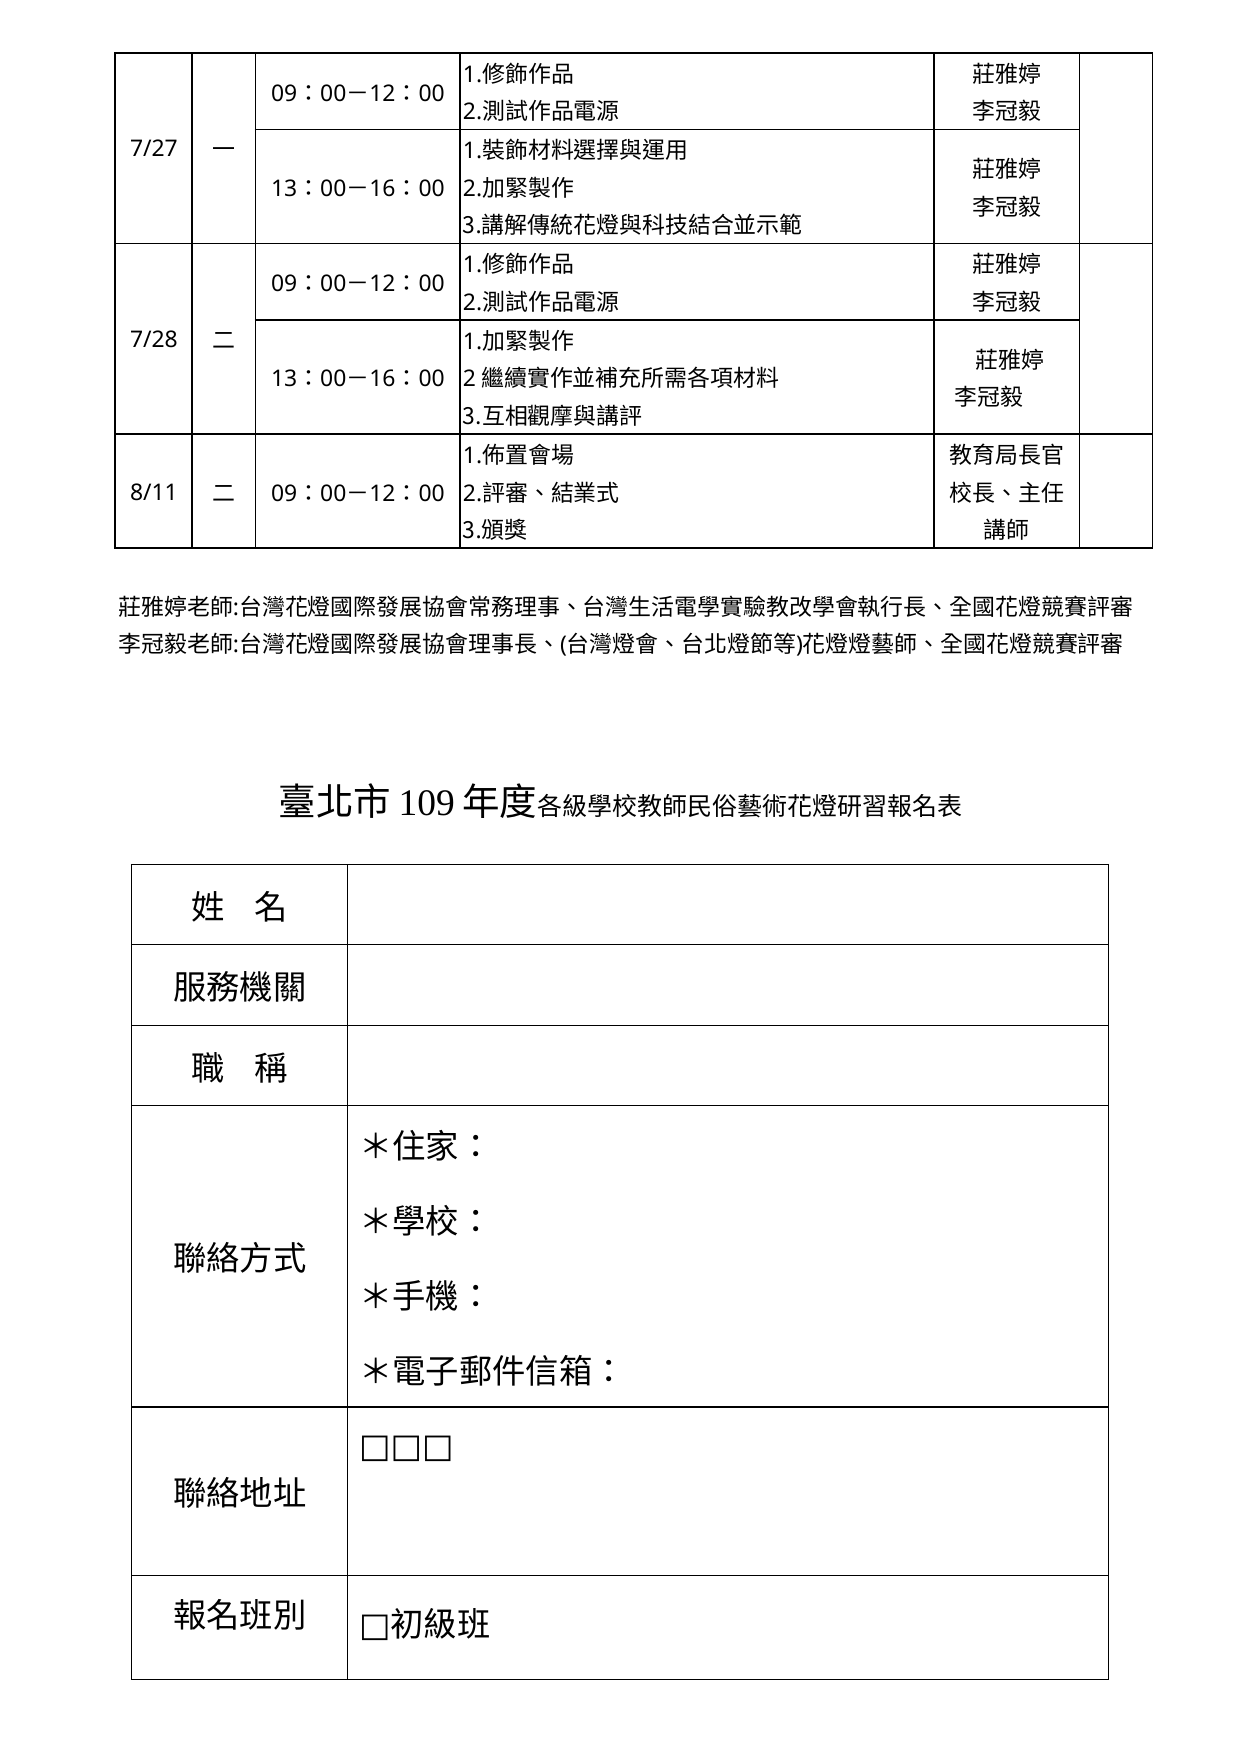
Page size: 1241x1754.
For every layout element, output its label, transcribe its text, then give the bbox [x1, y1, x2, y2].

table_cell [1080, 244, 1152, 433]
table_cell 服務機關 [132, 945, 347, 1025]
text 莊雅婷老師:台灣花燈國際發展協會常務理事、台灣生活電學實驗教改學會執行長、全國花燈競賽評審 [118, 586, 1137, 624]
text 臺北市109年度各級學校教師民俗藝術花燈研習報名表 [118, 762, 1122, 837]
table_cell 職 稱 [132, 1026, 347, 1105]
table_cell 二 [193, 435, 255, 547]
text 李冠毅老師:台灣花燈國際發展協會理事長、(台灣燈會、台北燈節等)花燈燈藝師、全國花燈競賽評審 [118, 624, 1137, 661]
table_cell 1.修飾作品 2.測試作品電源 [461, 54, 933, 128]
table_cell 1.佈置會場 2.評審、結業式 3.頒獎 [461, 435, 933, 547]
table_cell 7/27 [116, 54, 191, 243]
table_cell 莊雅婷 李冠毅 [935, 321, 1079, 433]
table_header [348, 865, 1108, 944]
table_cell 二 [193, 244, 255, 433]
table_cell 莊雅婷 李冠毅 [935, 54, 1079, 128]
table_cell ＊住家： ＊學校： ＊手機： ＊電子郵件信箱： [348, 1106, 1108, 1406]
table_header 姓 名 [132, 865, 347, 944]
table_cell [348, 1026, 1108, 1105]
table_cell 13：00－16：00 [256, 130, 459, 243]
table_cell 7/28 [116, 244, 191, 433]
table_cell 1.加緊製作 2 繼續實作並補充所需各項材料 3.互相觀摩與講評 [461, 321, 933, 433]
table_cell 報名班別 [132, 1576, 347, 1679]
table_cell 聯絡地址 [132, 1408, 347, 1574]
table_cell 1.修飾作品 2.測試作品電源 [461, 244, 933, 319]
table_cell 莊雅婷 李冠毅 [935, 130, 1079, 243]
table_cell 8/11 [116, 435, 191, 547]
table_cell 09：00－12：00 [256, 244, 459, 319]
table_cell 一 [193, 54, 255, 243]
table_cell □□□ [348, 1408, 1108, 1574]
table_cell □初級班 [348, 1576, 1108, 1679]
table_cell 教育局長官 校長、主任 講師 [935, 435, 1079, 547]
table_cell 莊雅婷 李冠毅 [935, 244, 1079, 319]
table_cell 09：00－12：00 [256, 435, 459, 547]
table_cell [1080, 435, 1152, 547]
table_cell [348, 945, 1108, 1025]
table_cell [1080, 54, 1152, 243]
table_cell 聯絡方式 [132, 1106, 347, 1406]
table_cell 1.裝飾材料選擇與運用 2.加緊製作 3.講解傳統花燈與科技結合並示範 [461, 130, 933, 243]
table_cell 09：00－12：00 [256, 54, 459, 128]
table_cell 13：00－16：00 [256, 321, 459, 433]
